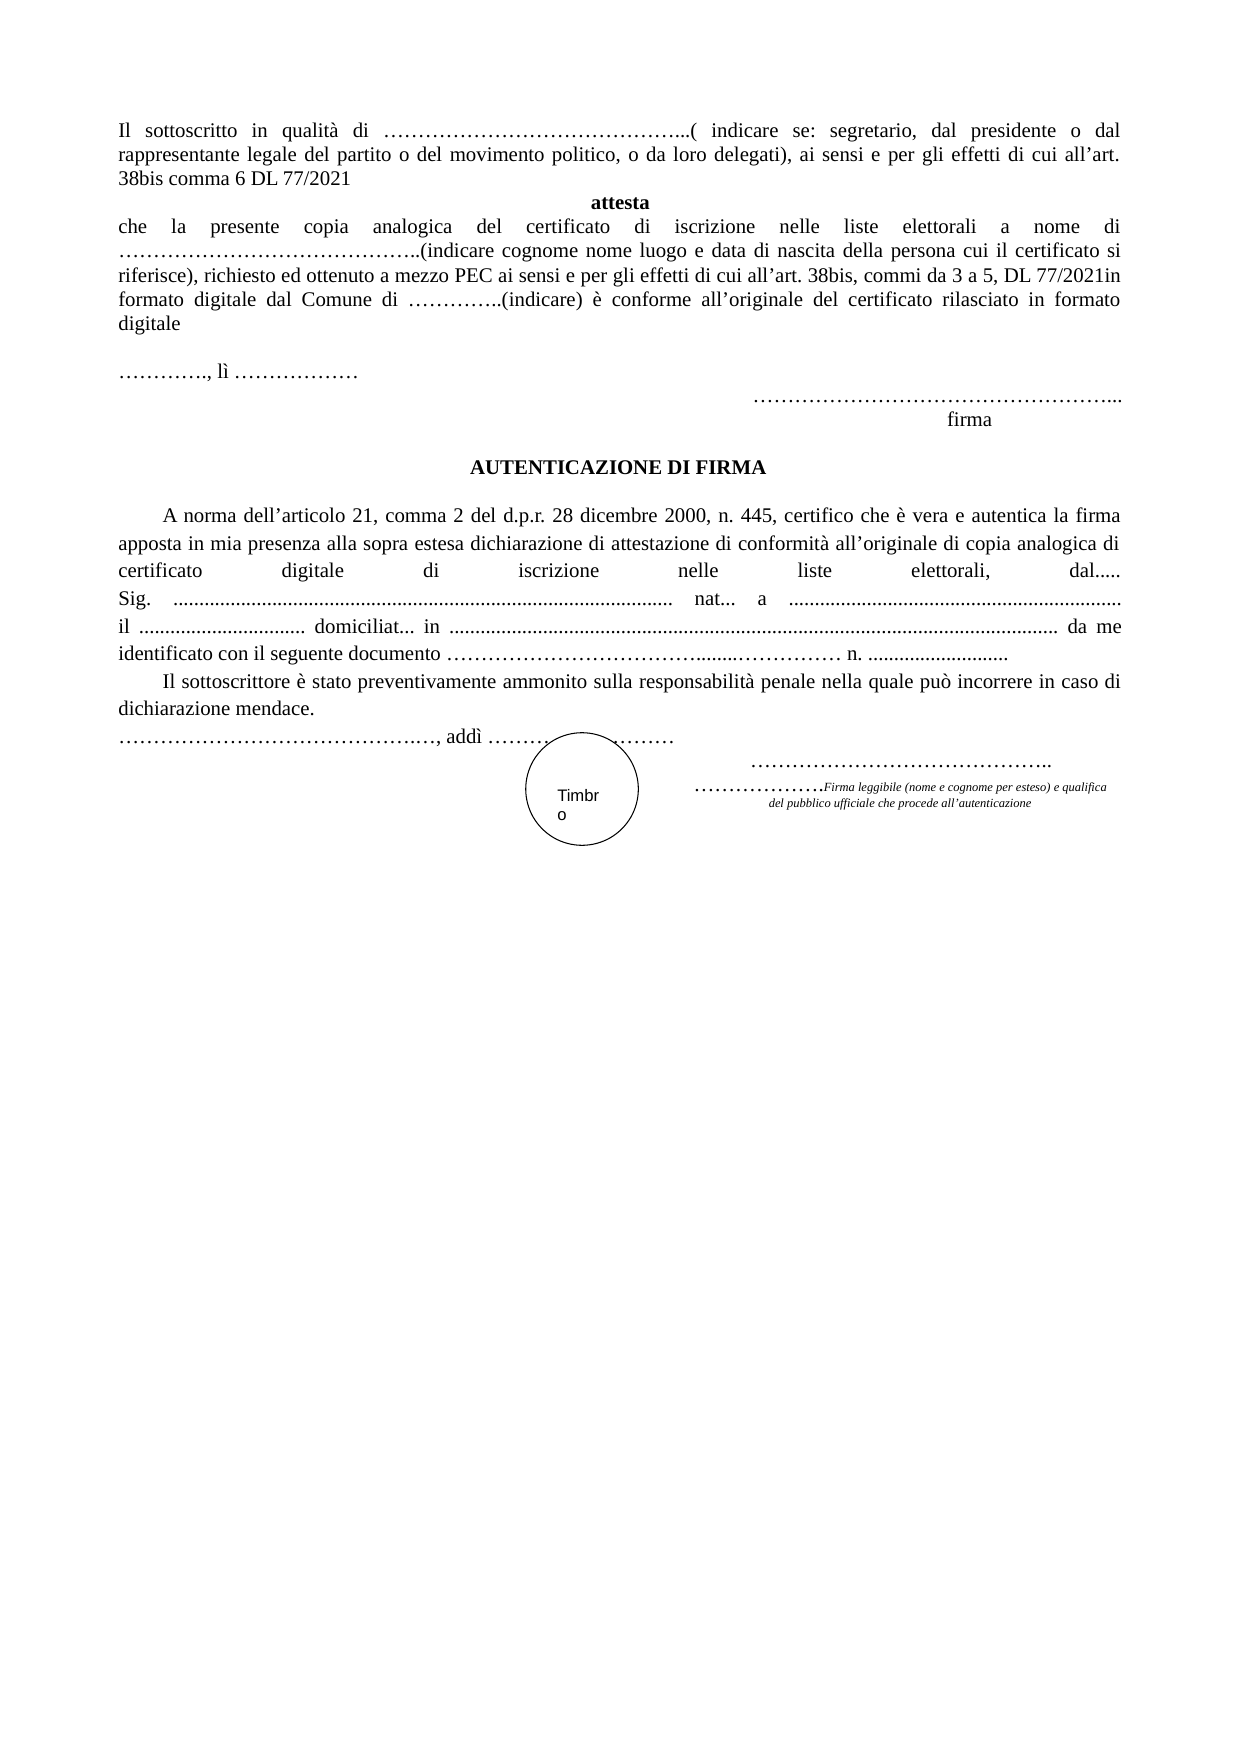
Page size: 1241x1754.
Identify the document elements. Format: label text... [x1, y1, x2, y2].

text Il sottoscrittore è stato preventivamente ammonito sulla responsabilità penale nella quale può incorrere in caso di dichiarazione mendace. [118, 669, 1122, 720]
text …………., lì ……………… [118, 359, 1122, 383]
text firma [118, 407, 1122, 431]
text ……………………………………..……………….Firma leggibile (nome e cognome per esteso) e qualifica [679, 748, 1122, 796]
text del pubblico ufficiale che procede all’autenticazione [679, 796, 1122, 811]
text Autenticazione Di firma [118, 455, 1122, 479]
text Il sottoscritto in qualità di ……………………………………...( indicare se: segretario, dal presidente o dal rappresentante legale del partito o del movimento politico, o da loro delegati), ai sensi e per gli effetti di cui all’art. 38bis comma 6 DL 77/2021 [118, 118, 1122, 190]
text attesta [118, 190, 1122, 214]
text ……………………………………………... [118, 383, 1122, 407]
text che la presente copia analogica del certificato di iscrizione nelle liste elettorali a nome di ……………………………………..(indicare cognome nome luogo e data di nascita della persona cui il certificato si riferisce), richiesto ed ottenuto a mezzo PEC ai sensi e per gli effetti di cui all’art. 38bis, commi da 3 a 5, DL 77/2021in formato digitale dal Comune di …………..(indicare) è conforme all’originale del certificato rilasciato in formato digitale [118, 214, 1122, 335]
text A norma dell’articolo 21, comma 2 del d.p.r. 28 dicembre 2000, n. 445, certifico che è vera e autentica la firma apposta in mia presenza alla sopra estesa dichiarazione di attestazione di conformità all’originale di copia analogica di certificato digitale di iscrizione nelle liste elettorali, dal..... Sig. ................................................................................................ nat... a ................................................................ il ................................ domiciliat... in ..................................................................................................................... da me identificato con il seguente documento ………………………………........…………… n. ........................... [118, 503, 1122, 665]
text …………………………………….…, addì ……………………… [118, 724, 1122, 748]
